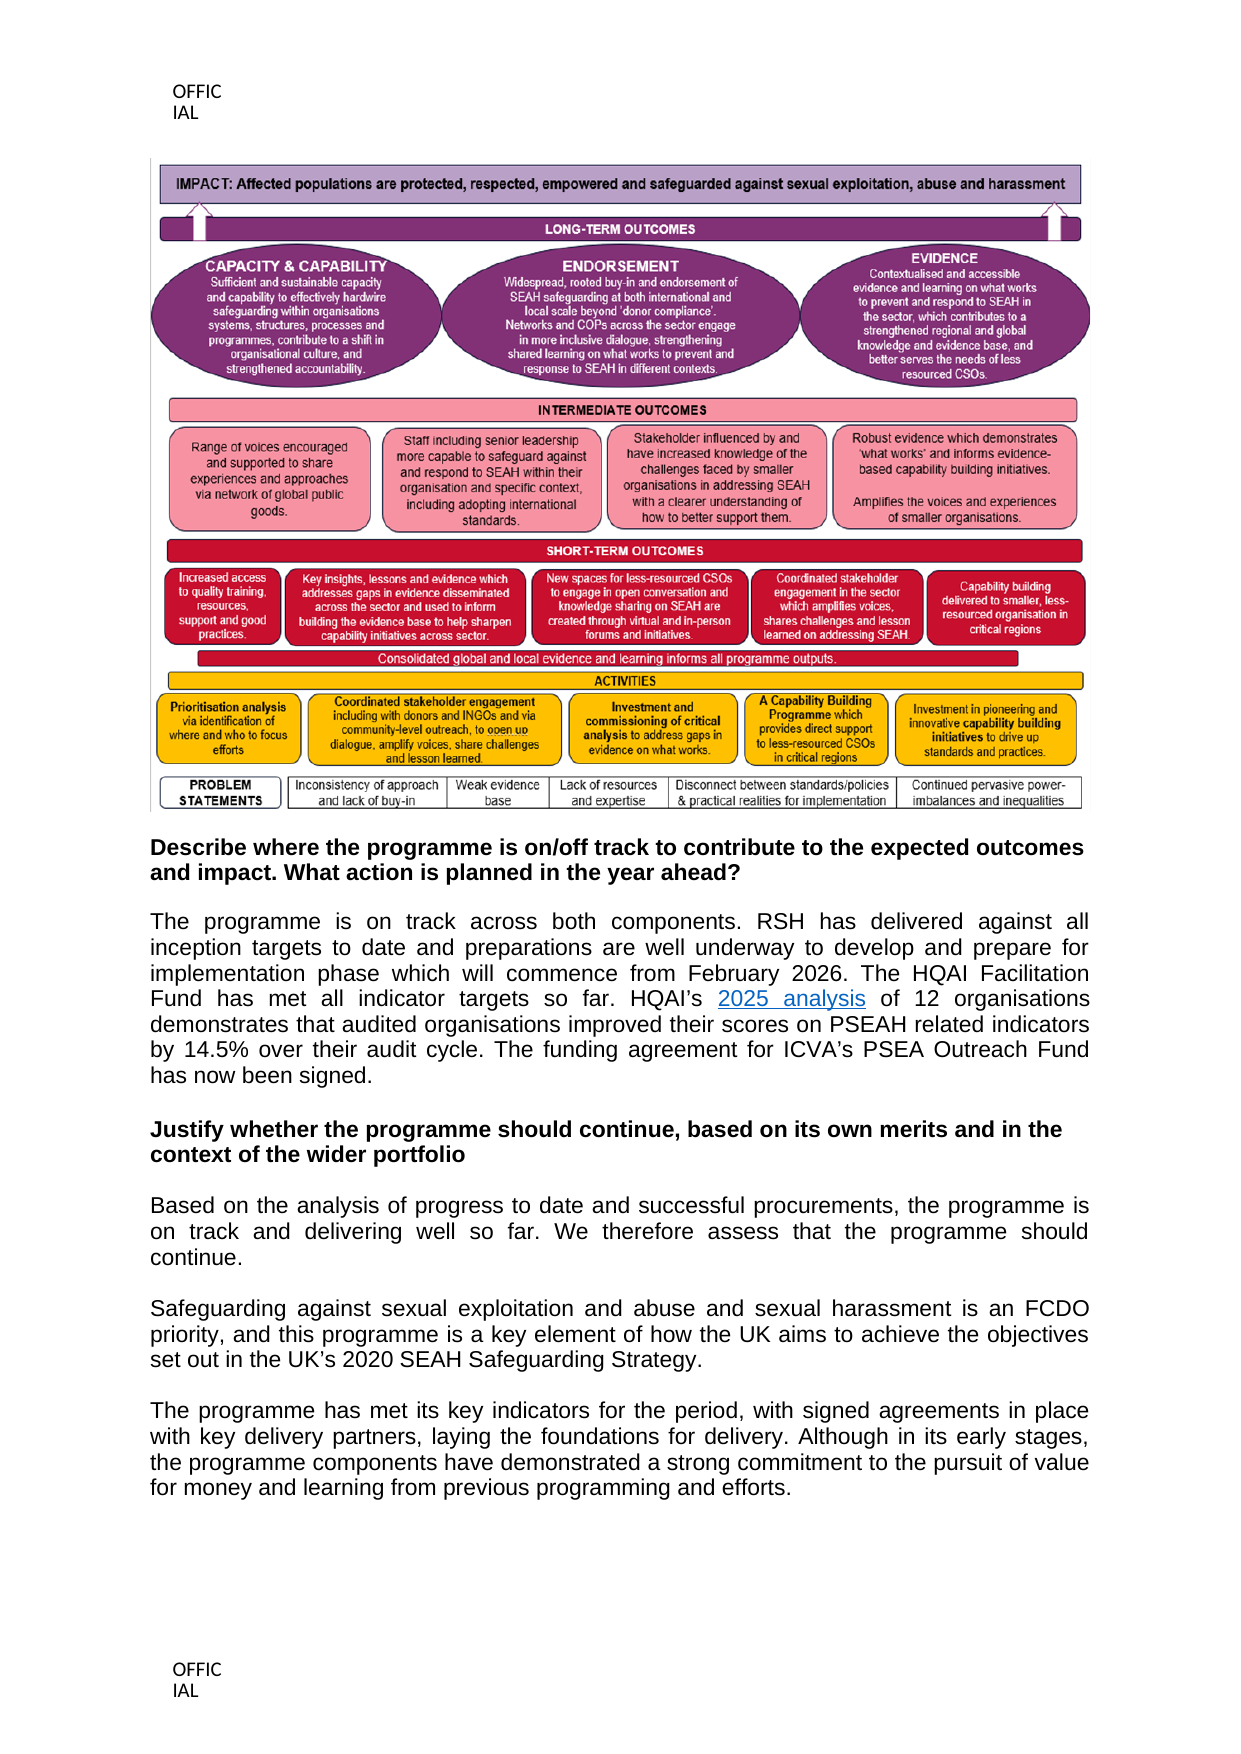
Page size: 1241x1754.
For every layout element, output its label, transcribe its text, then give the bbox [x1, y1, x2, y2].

text Justify whether the programme should continue, based on its own merits and in the context of the wider portfolio [150, 1116, 1090, 1167]
text The programme is on track across both components. RSH has delivered against all inception targets to date and preparations are well underway to develop and prepare for implementation phase which will commence from February 2026. The HQAI Facilitation Fund has met all indicator targets so far. HQAI’s 2025 analysis of 12 organisations demonstrates that audited organisations improved their scores on PSEAH related indicators by 14.5% over their audit cycle. The funding agreement for ICVA’s PSEA Outreach Fund has now been signed. [150, 909, 1090, 1088]
text Describe where the programme is on/off track to contribute to the expected outcomes and impact. What action is planned in the year ahead? [150, 834, 1090, 886]
picture [150, 158, 1091, 812]
text Safeguarding against sexual exploitation and abuse and sexual harassment is an FCDO priority, and this programme is a key element of how the UK aims to achieve the objectives set out in the UK’s 2020 SEAH Safeguarding Strategy. [150, 1296, 1090, 1372]
text Based on the analysis of progress to date and successful procurements, the programme is on track and delivering well so far. We therefore assess that the programme should continue. [150, 1193, 1090, 1270]
text The programme has met its key indicators for the period, with signed agreements in place with key delivery partners, laying the foundations for delivery. Although in its early stages, the programme components have demonstrated a strong commitment to the pursuit of value for money and learning from previous programming and efforts. [150, 1398, 1090, 1501]
